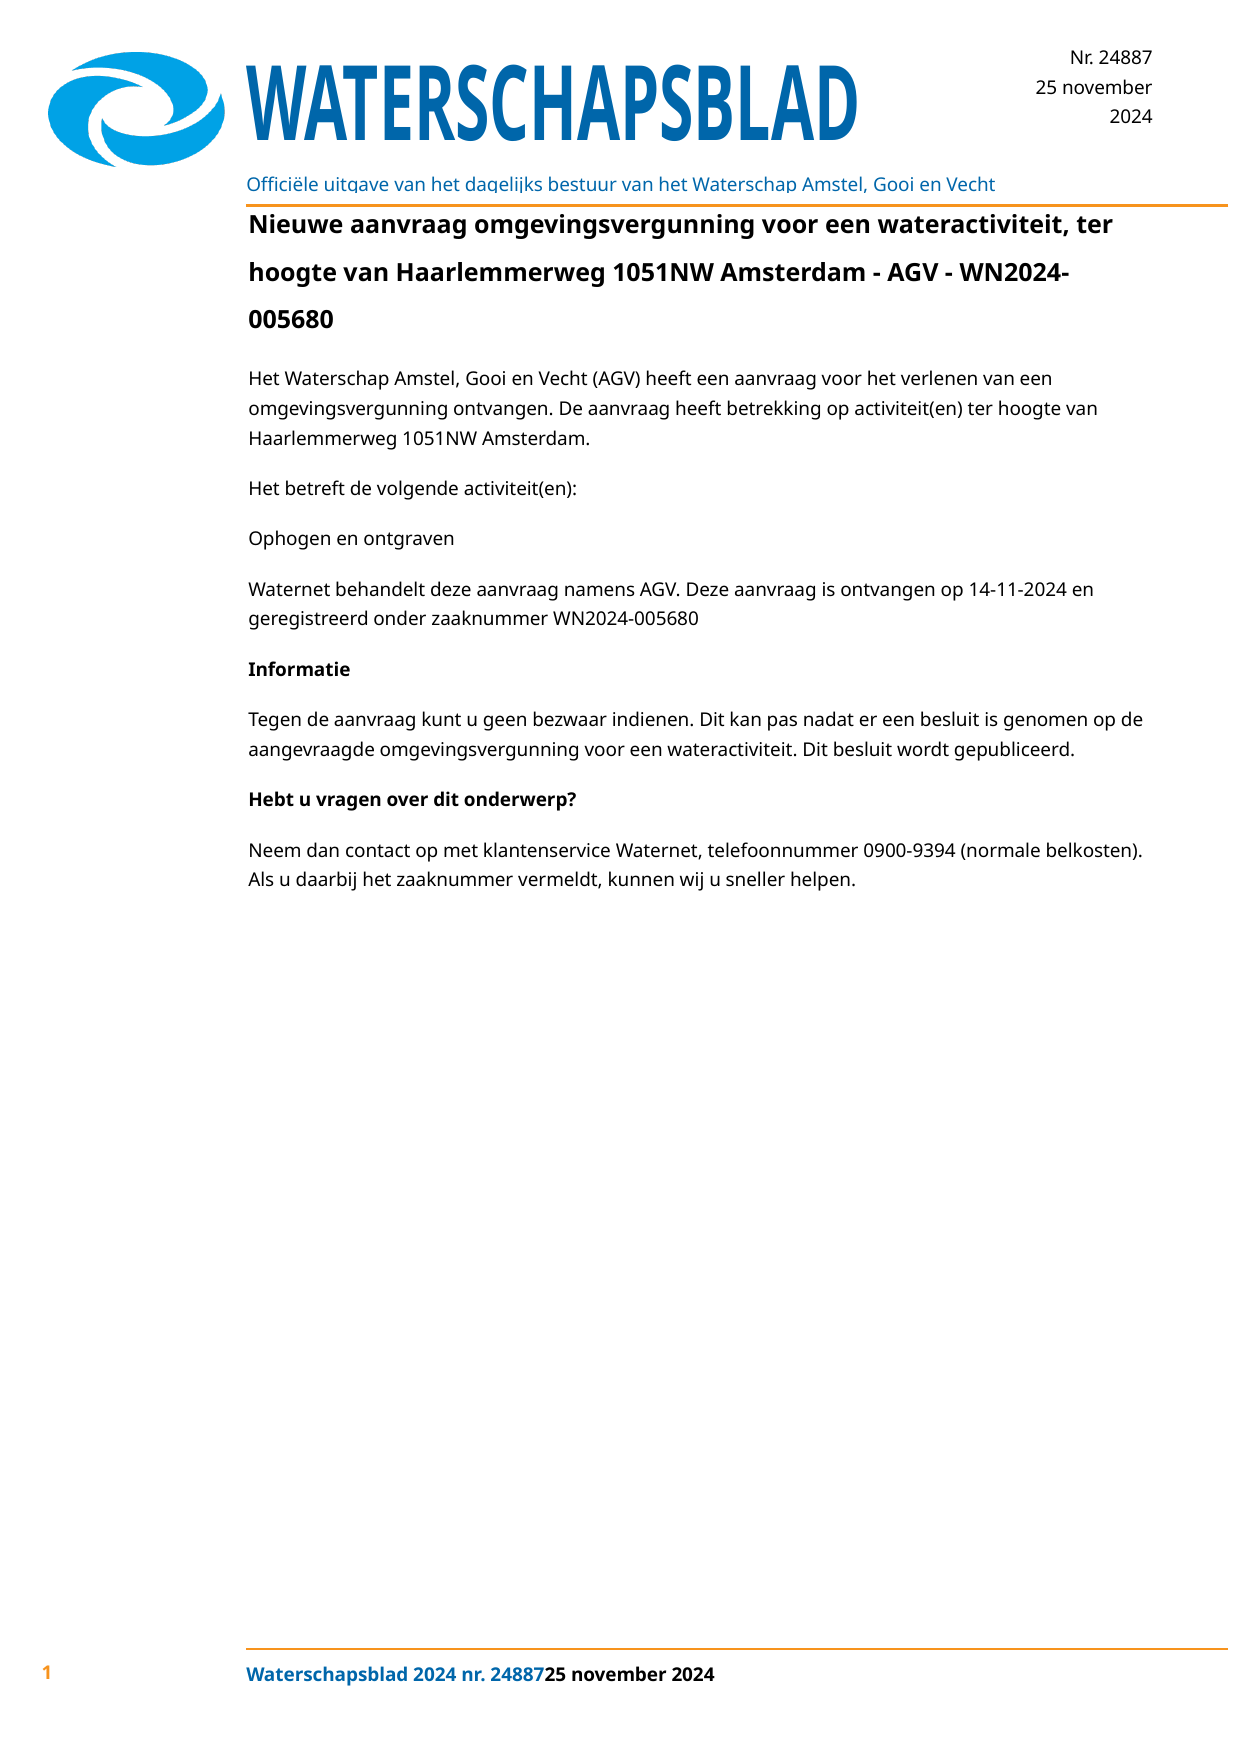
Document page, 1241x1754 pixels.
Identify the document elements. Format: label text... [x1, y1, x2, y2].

text Waternet behandelt deze aanvraag namens AGV. Deze aanvraag is ontvangen op 14-11-2024 en geregistreerd onder zaaknummer WN2024-005680 [248, 576, 1152, 631]
text Tegen de aanvraag kunt u geen bezwaar indienen. Dit kan pas nadat er een besluit is genomen op de aangevraagde omgevingsvergunning voor een wateractiviteit. Dit besluit wordt gepubliceerd. [248, 706, 1152, 762]
picture [41, 47, 231, 172]
text Het Waterschap Amstel, Gooi en Vecht (AGV) heeft een aanvraag voor het verlenen van een omgevingsvergunning ontvangen. De aanvraag heeft betrekking op activiteit(en) ter hoogte van Haarlemmerweg 1051NW Amsterdam. [248, 366, 1152, 450]
text Ophogen en ontgraven [248, 526, 1152, 551]
text Het betreft de volgende activiteit(en): [248, 475, 1152, 501]
text Informatie [248, 656, 1152, 682]
text Nieuwe aanvraag omgevingsvergunning voor een wateractiviteit, ter hoogte van Haarlemmerweg 1051NW Amsterdam - AGV - WN2024-005680 [248, 207, 1152, 336]
text Hebt u vragen over dit onderwerp? [248, 786, 1152, 812]
text Neem dan contact op met klantenservice Waternet, telefoonnummer 0900-9394 (normale belkosten). Als u daarbij het zaaknummer vermeldt, kunnen wij u sneller helpen. [248, 837, 1152, 892]
